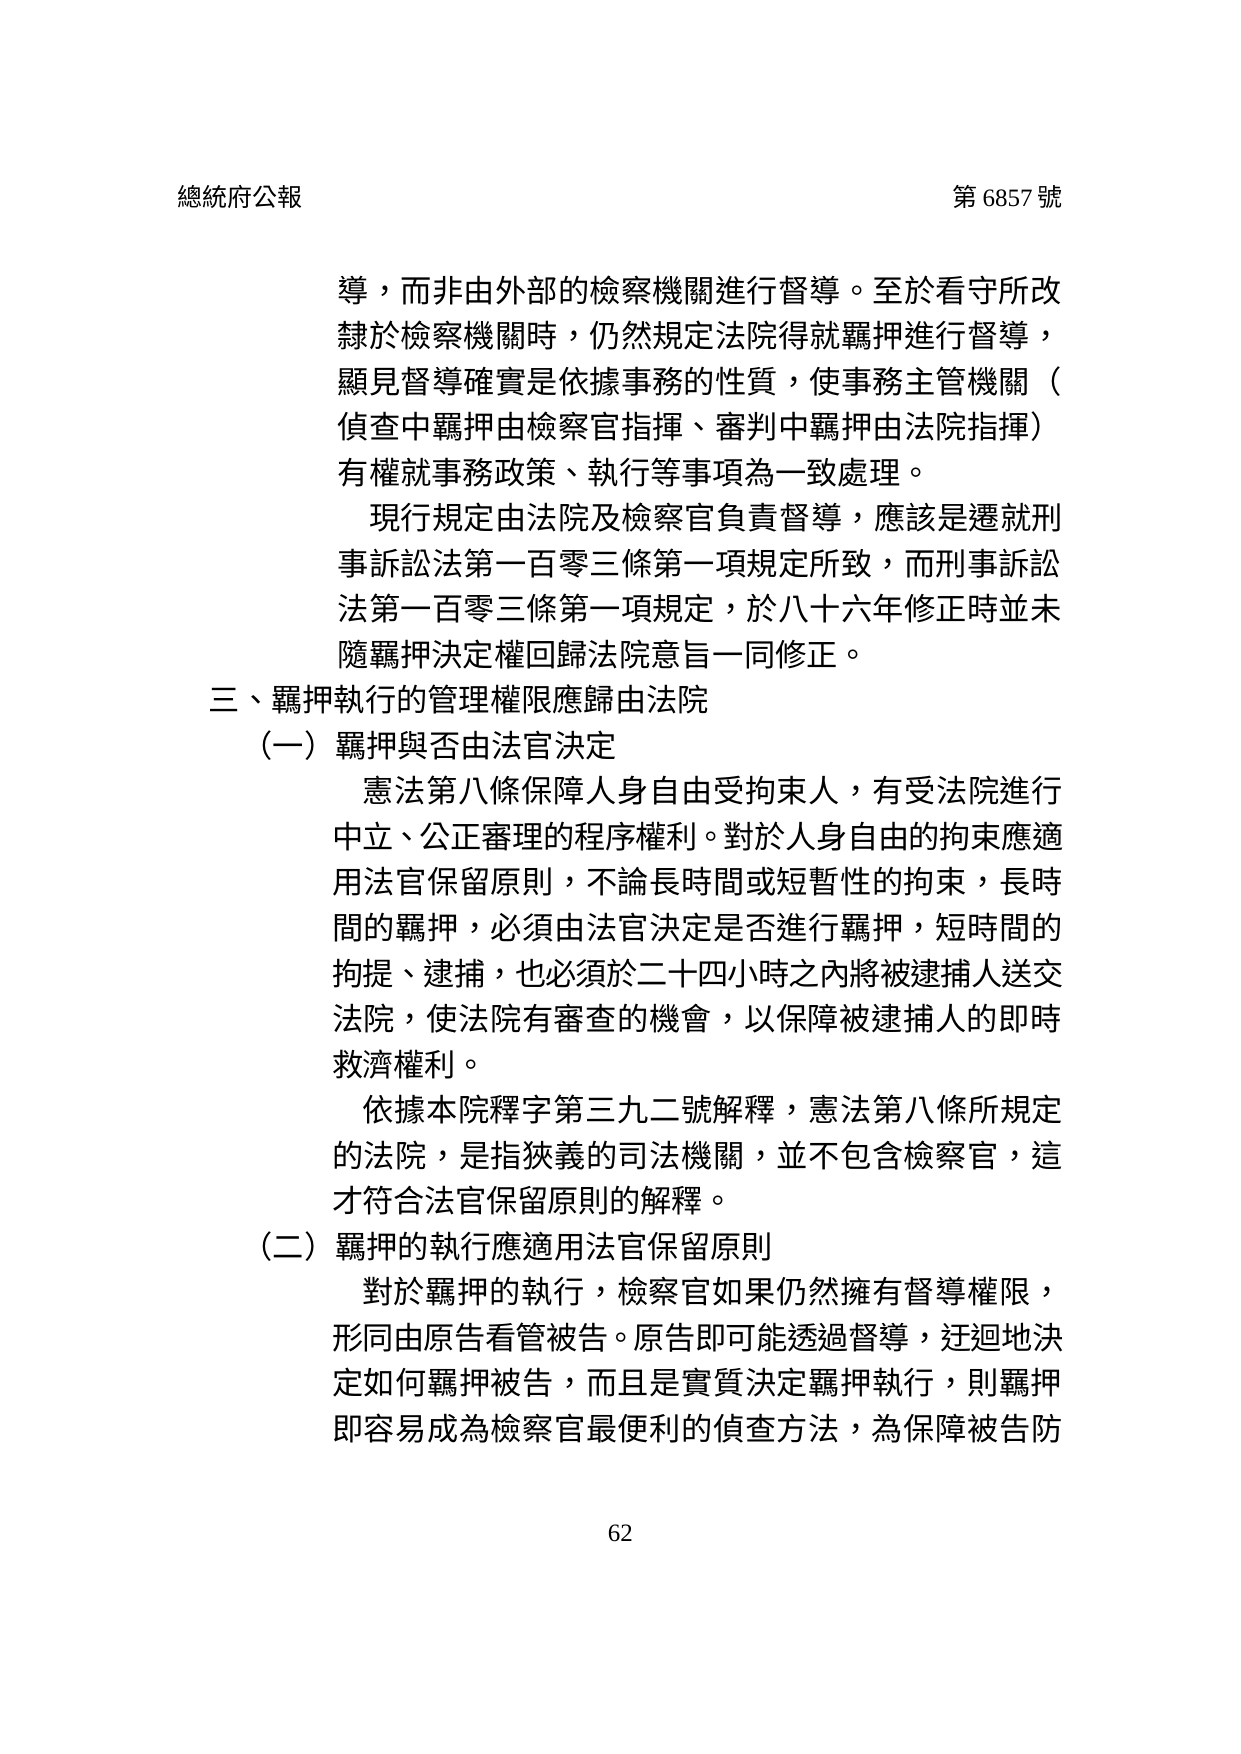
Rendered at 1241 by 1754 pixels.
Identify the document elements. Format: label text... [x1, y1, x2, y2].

text 憲法第八條保障人身自由受拘束人，有受法院進行中立、公正審理的程序權利。對於人身自由的拘束應適用法官保留原則，不論長時間或短暫性的拘束，長時間的羈押，必須由法官決定是否進行羈押，短時間的拘提、逮捕，也必須於二十四小時之內將被逮捕人送交法院，使法院有審查的機會，以保障被逮捕人的即時救濟權利。 [332, 767, 1063, 1085]
text 三、羈押執行的管理權限應歸由法院 [177, 676, 1063, 721]
text 對於羈押的執行，檢察官如果仍然擁有督導權限，形同由原告看管被告。原告即可能透過督導，迂迴地決定如何羈押被告，而且是實質決定羈押執行，則羈押即容易成為檢察官最便利的偵查方法，為保障被告防 [332, 1267, 1063, 1449]
text （二）羈押的執行應適用法官保留原則 [241, 1222, 1063, 1267]
text 導，而非由外部的檢察機關進行督導。至於看守所改隸於檢察機關時，仍然規定法院得就羈押進行督導，顯見督導確實是依據事務的性質，使事務主管機關（偵查中羈押由檢察官指揮、審判中羈押由法院指揮）有權就事務政策、執行等事項為一致處理。 [338, 266, 1063, 493]
text 現行規定由法院及檢察官負責督導，應該是遷就刑事訴訟法第一百零三條第一項規定所致，而刑事訴訟法第一百零三條第一項規定，於八十六年修正時並未隨羈押決定權回歸法院意旨一同修正。 [338, 493, 1063, 676]
text （一）羈押與否由法官決定 [241, 721, 1063, 767]
text 依據本院釋字第三九二號解釋，憲法第八條所規定的法院，是指狹義的司法機關，並不包含檢察官，這才符合法官保留原則的解釋。 [332, 1085, 1063, 1222]
